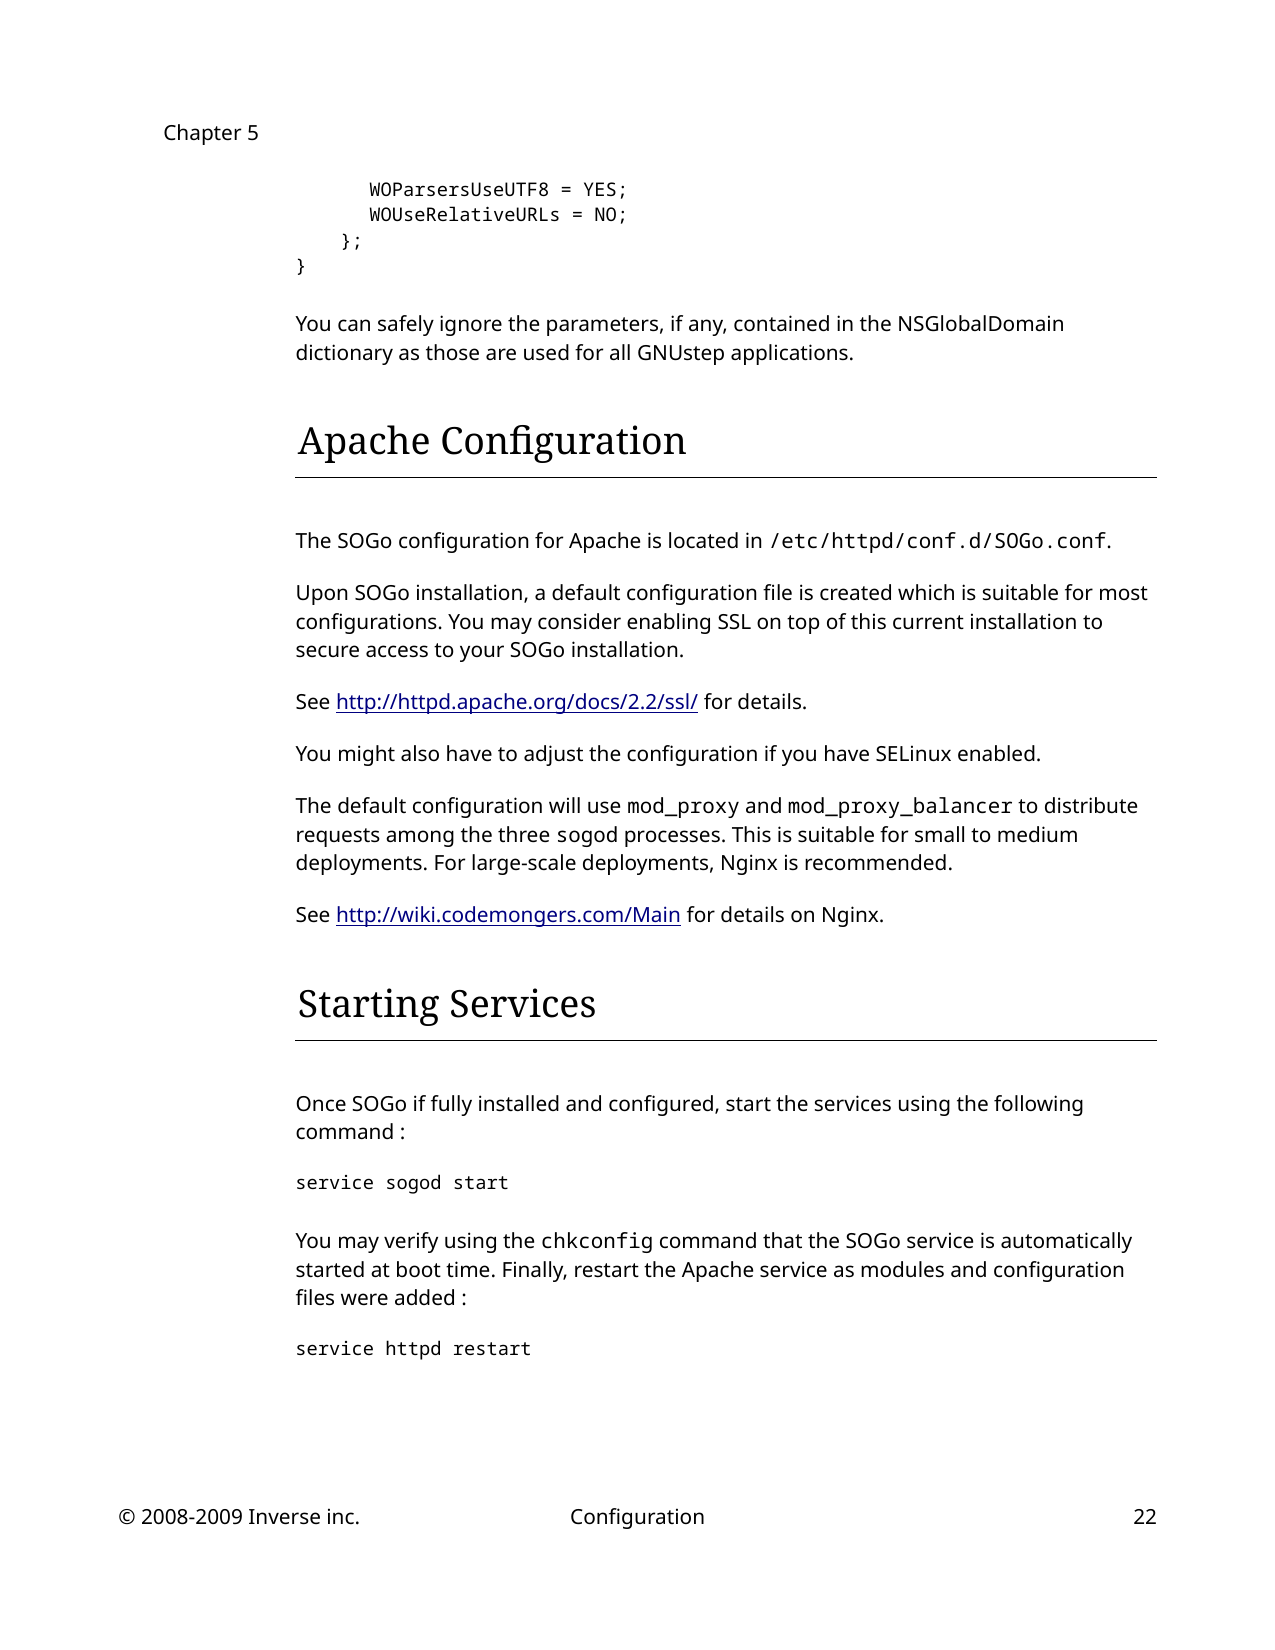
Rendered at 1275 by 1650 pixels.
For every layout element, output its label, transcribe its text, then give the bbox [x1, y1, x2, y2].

text Upon SOGo installation, a default configuration file is created which is suitable for most configurations. You may consider enabling SSL on top of this current installation to secure access to your SOGo installation. [295, 578, 1157, 664]
text Once SOGo if fully installed and configured, start the services using the following command : [295, 1089, 1157, 1146]
text See http://httpd.apache.org/docs/2.2/ssl/ for details. [295, 687, 1157, 716]
text service sogod start [295, 1169, 1157, 1195]
subtitle Starting Services [295, 977, 1157, 1040]
text See http://wiki.codemongers.com/Main for details on Nginx. [295, 901, 1157, 929]
text WOParsersUseUTF8 = YES; [295, 176, 1157, 202]
subtitle Apache Configuration [295, 415, 1157, 477]
text The default configuration will use mod_proxy and mod_proxy_balancer to distribute requests among the three sogod processes. This is suitable for small to medium deployments. For large-scale deployments, Nginx is recommended. [295, 792, 1157, 877]
text You can safely ignore the parameters, if any, contained in the NSGlobalDomain dictionary as those are used for all GNUstep applications. [295, 309, 1157, 366]
text You might also have to adjust the configuration if you have SELinux enabled. [295, 739, 1157, 768]
text You may verify using the chkconfig command that the SOGo service is automatically started at boot time. Finally, restart the Apache service as modules and configuration files were added : [295, 1226, 1157, 1312]
text WOUseRelativeURLs = NO; [295, 202, 1157, 227]
text service httpd restart [295, 1335, 1157, 1361]
text The SOGo configuration for Apache is located in /etc/httpd/conf.d/SOGo.conf. [295, 526, 1157, 555]
text } [295, 253, 1157, 278]
text }; [295, 227, 1157, 253]
